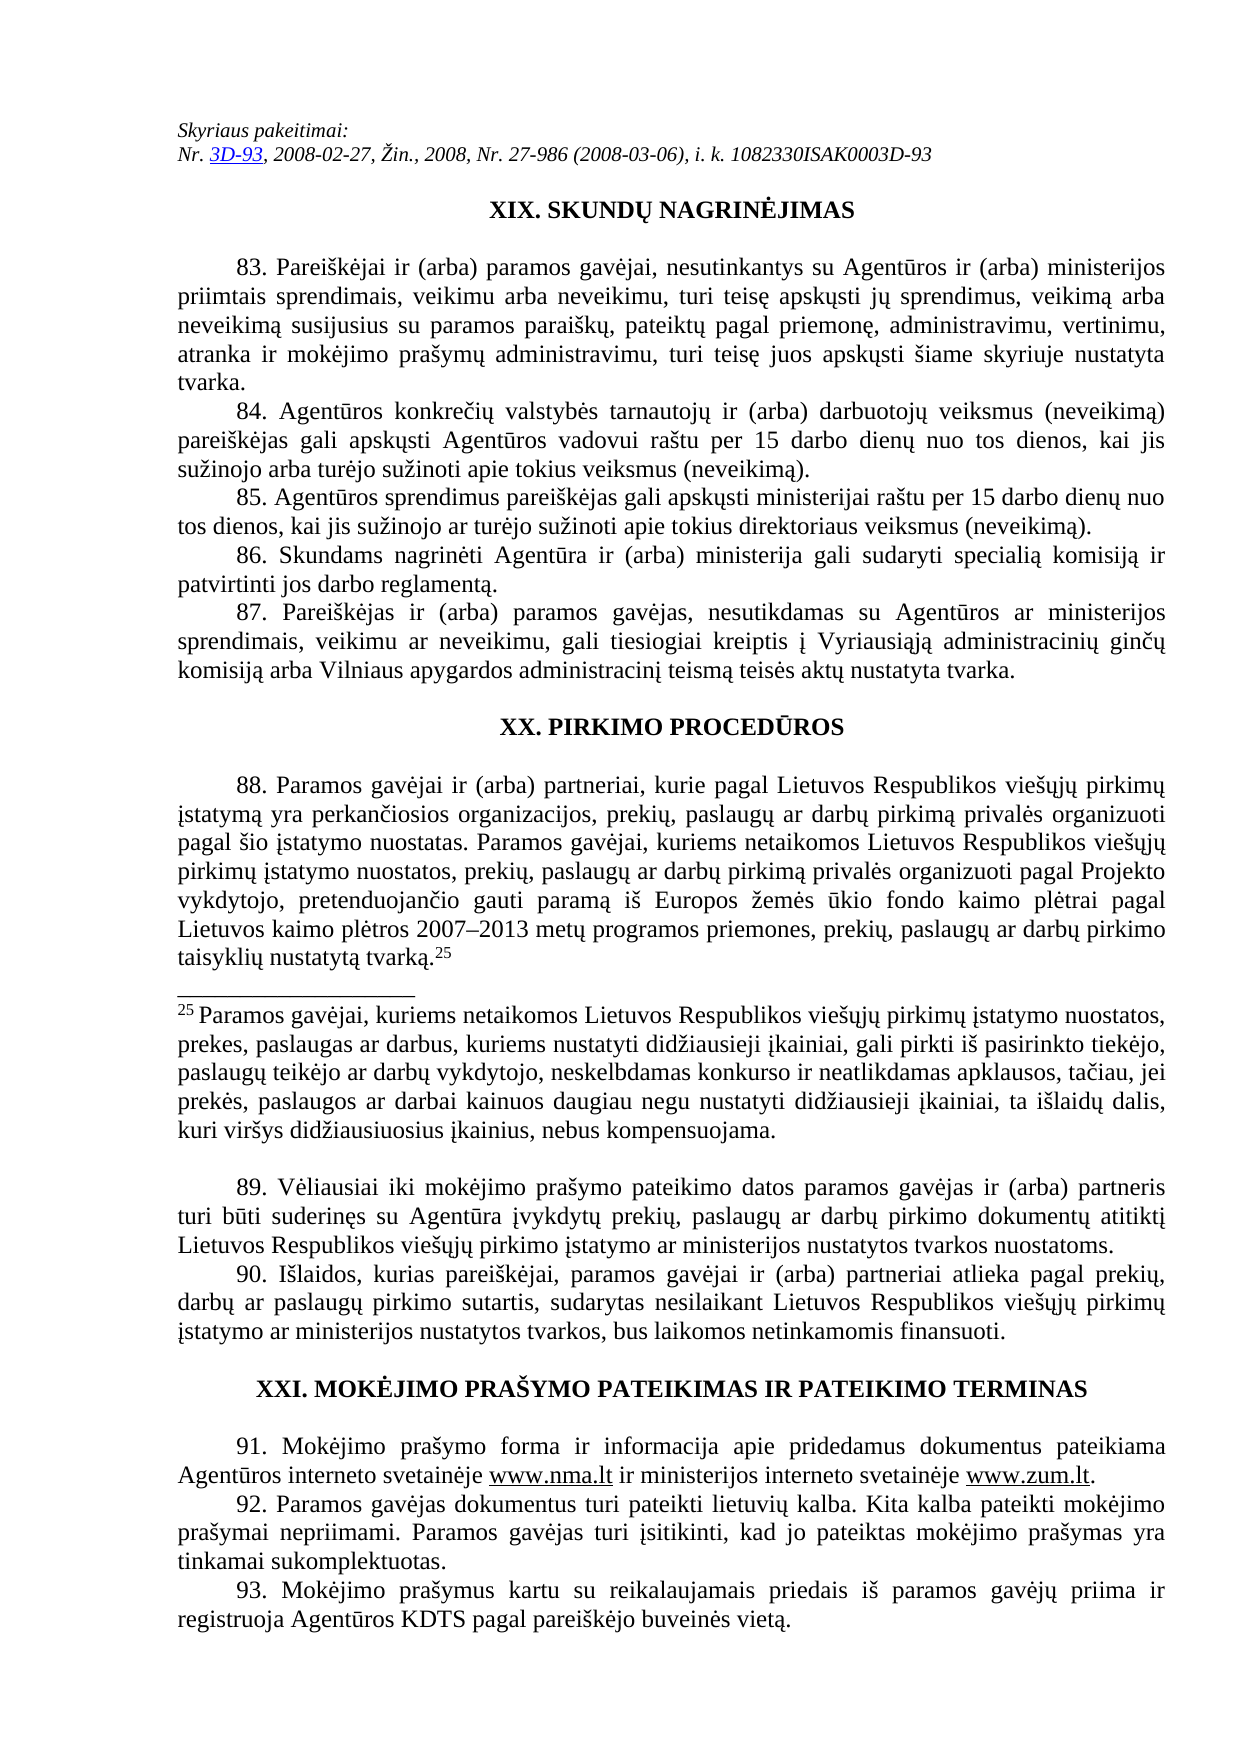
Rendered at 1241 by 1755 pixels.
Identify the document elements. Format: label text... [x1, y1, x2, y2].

text XXI. MOKĖJIMO PRAŠYMO PATEIKIMAS IR PATEIKIMO TERMINAS [177, 1374, 1166, 1402]
text 25 Paramos gavėjai, kuriems netaikomos Lietuvos Respublikos viešųjų pirkimų įstatymo nuostatos, prekes, paslaugas ar darbus, kuriems nustatyti didžiausieji įkainiai, gali pirkti iš pasirinkto tiekėjo, paslaugų teikėjo ar darbų vykdytojo, neskelbdamas konkurso ir neatlikdamas apklausos, tačiau, jei prekės, paslaugos ar darbai kainuos daugiau negu nustatyti didžiausieji įkainiai, ta išlaidų dalis, kuri viršys didžiausiuosius įkainius, nebus kompensuojama. [177, 1000, 1166, 1144]
text XIX. SKUNDŲ NAGRINĖJIMAS [177, 195, 1166, 224]
text 88. Paramos gavėjai ir (arba) partneriai, kurie pagal Lietuvos Respublikos viešųjų pirkimų įstatymą yra perkančiosios organizacijos, prekių, paslaugų ar darbų pirkimą privalės organizuoti pagal šio įstatymo nuostatas. Paramos gavėjai, kuriems netaikomos Lietuvos Respublikos viešųjų pirkimų įstatymo nuostatos, prekių, paslaugų ar darbų pirkimą privalės organizuoti pagal Projekto vykdytojo, pretenduojančio gauti paramą iš Europos žemės ūkio fondo kaimo plėtrai pagal Lietuvos kaimo plėtros 2007–2013 metų programos priemones, prekių, paslaugų ar darbų pirkimo taisyklių nustatytą tvarką.25 [177, 770, 1166, 971]
text 86. Skundams nagrinėti Agentūra ir (arba) ministerija gali sudaryti specialią komisiją ir patvirtinti jos darbo reglamentą. [177, 540, 1166, 597]
text 89. Vėliausiai iki mokėjimo prašymo pateikimo datos paramos gavėjas ir (arba) partneris turi būti suderinęs su Agentūra įvykdytų prekių, paslaugų ar darbų pirkimo dokumentų atitiktį Lietuvos Respublikos viešųjų pirkimo įstatymo ar ministerijos nustatytos tvarkos nuostatoms. [177, 1172, 1166, 1259]
text XX. PIRKIMO PROCEDŪROS [177, 712, 1166, 741]
text Nr. 3D-93, 2008-02-27, Žin., 2008, Nr. 27-986 (2008-03-06), i. k. 1082330ISAK0003D-93 [177, 142, 1166, 166]
text 84. Agentūros konkrečių valstybės tarnautojų ir (arba) darbuotojų veiksmus (neveikimą) pareiškėjas gali apskųsti Agentūros vadovui raštu per 15 darbo dienų nuo tos dienos, kai jis sužinojo arba turėjo sužinoti apie tokius veiksmus (neveikimą). [177, 396, 1166, 482]
text Skyriaus pakeitimai: [177, 118, 1166, 142]
text 93. Mokėjimo prašymus kartu su reikalaujamais priedais iš paramos gavėjų priima ir registruoja Agentūros KDTS pagal pareiškėjo buveinės vietą. [177, 1575, 1166, 1632]
text 91. Mokėjimo prašymo forma ir informacija apie pridedamus dokumentus pateikiama Agentūros interneto svetainėje www.nma.lt ir ministerijos interneto svetainėje www.zum.lt. [177, 1431, 1166, 1489]
text 92. Paramos gavėjas dokumentus turi pateikti lietuvių kalba. Kita kalba pateikti mokėjimo prašymai nepriimami. Paramos gavėjas turi įsitikinti, kad jo pateiktas mokėjimo prašymas yra tinkamai sukomplektuotas. [177, 1489, 1166, 1575]
text 87. Pareiškėjas ir (arba) paramos gavėjas, nesutikdamas su Agentūros ar ministerijos sprendimais, veikimu ar neveikimu, gali tiesiogiai kreiptis į Vyriausiąją administracinių ginčų komisiją arba Vilniaus apygardos administracinį teismą teisės aktų nustatyta tvarka. [177, 597, 1166, 684]
text ___________________ [177, 971, 1166, 1000]
text 90. Išlaidos, kurias pareiškėjai, paramos gavėjai ir (arba) partneriai atlieka pagal prekių, darbų ar paslaugų pirkimo sutartis, sudarytas nesilaikant Lietuvos Respublikos viešųjų pirkimų įstatymo ar ministerijos nustatytos tvarkos, bus laikomos netinkamomis finansuoti. [177, 1259, 1166, 1345]
text 85. Agentūros sprendimus pareiškėjas gali apskųsti ministerijai raštu per 15 darbo dienų nuo tos dienos, kai jis sužinojo ar turėjo sužinoti apie tokius direktoriaus veiksmus (neveikimą). [177, 482, 1166, 540]
text 83. Pareiškėjai ir (arba) paramos gavėjai, nesutinkantys su Agentūros ir (arba) ministerijos priimtais sprendimais, veikimu arba neveikimu, turi teisę apskųsti jų sprendimus, veikimą arba neveikimą susijusius su paramos paraiškų, pateiktų pagal priemonę, administravimu, vertinimu, atranka ir mokėjimo prašymų administravimu, turi teisę juos apskųsti šiame skyriuje nustatyta tvarka. [177, 252, 1166, 396]
